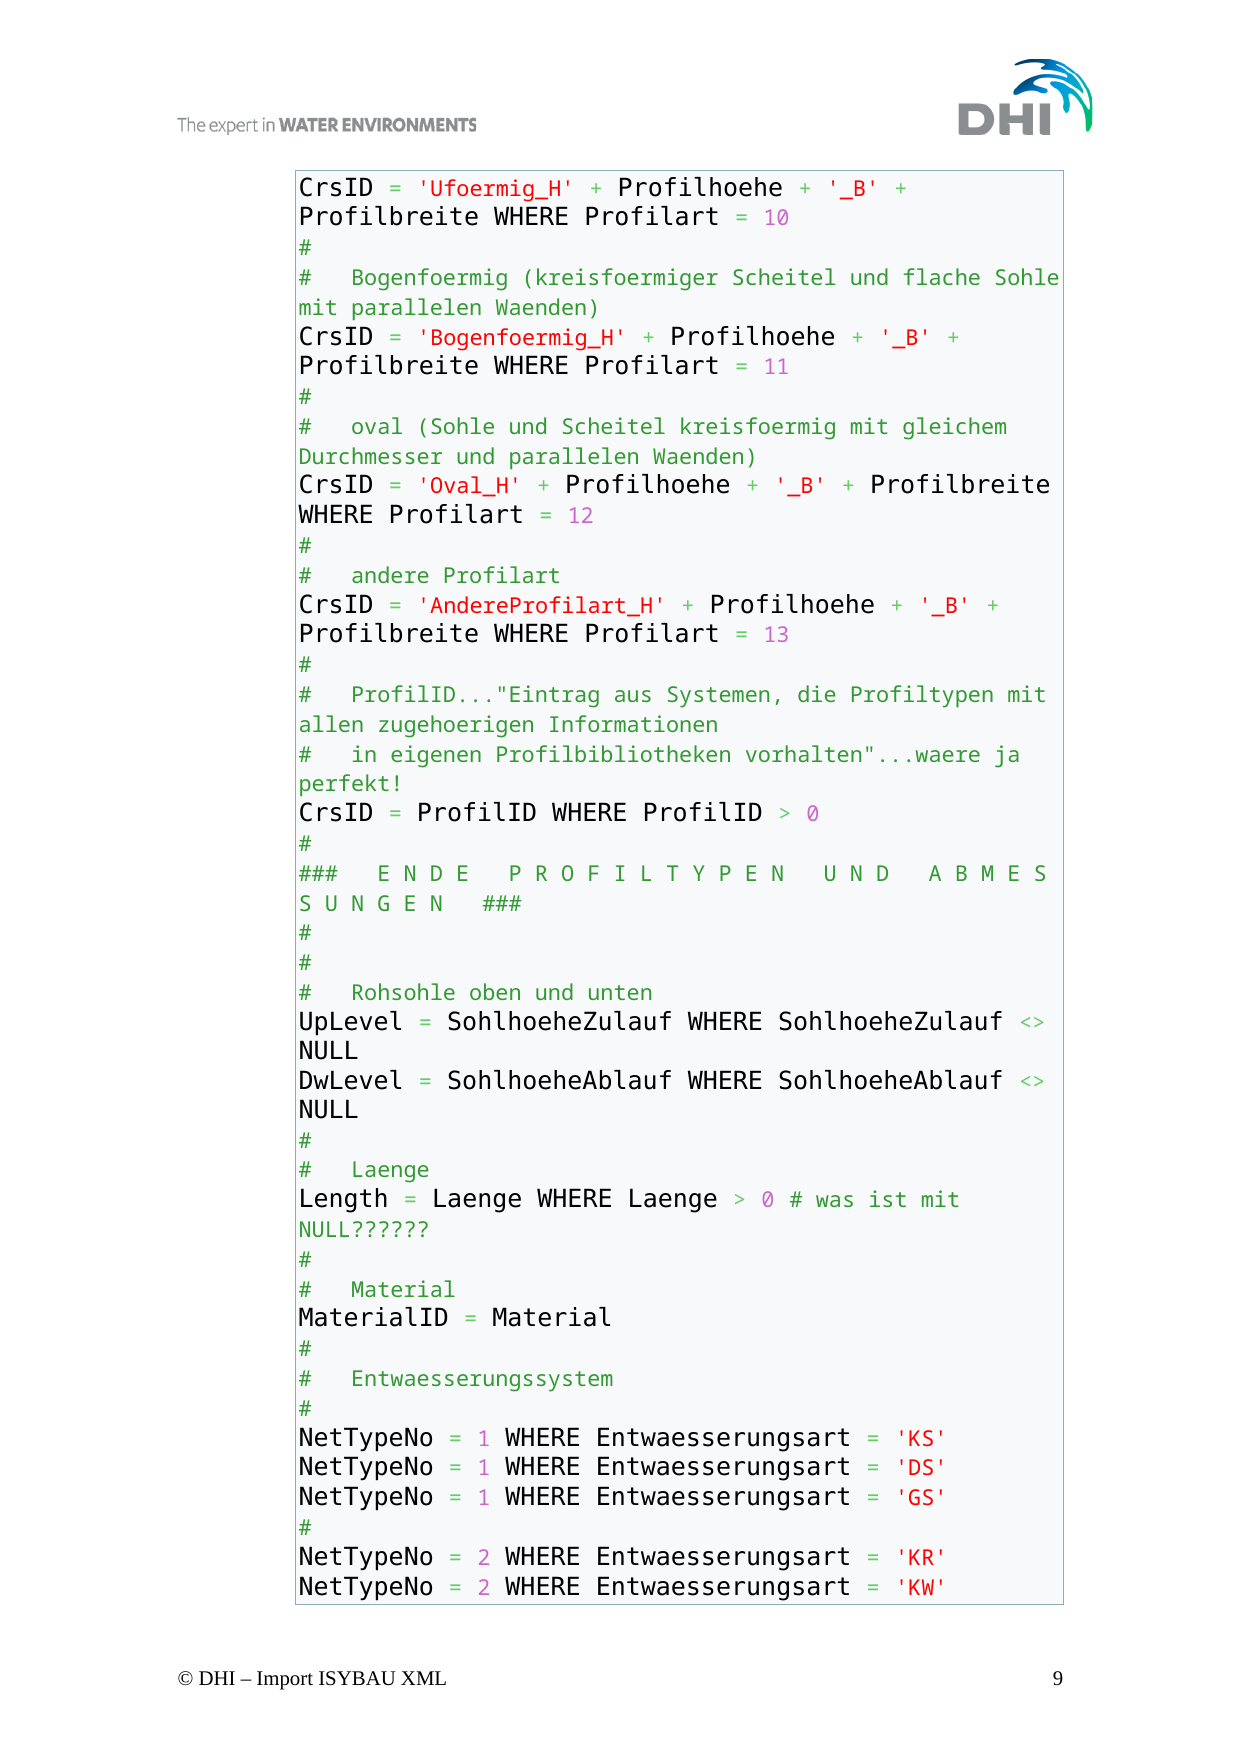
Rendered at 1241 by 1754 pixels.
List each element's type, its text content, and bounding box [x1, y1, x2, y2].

picture [958, 59, 1093, 135]
table_header CrsID = 'Ufoermig_H' + Profilhoehe + '_B' + Profilbreite WHERE Profilart = 10 # # Bogenfoermig (kreisfoermiger Scheitel und flache Sohle mit parallelen Waenden) CrsID = 'Bogenfoermig_H' + Profilhoehe + '_B' + Profilbreite WHERE Profilart = 11 # # oval (Sohle und Scheitel kreisfoermig mit gleichem Durchmesser und parallelen Waenden) CrsID = 'Oval_H' + Profilhoehe + '_B' + Profilbreite WHERE Profilart = 12 # # andere Profilart CrsID = 'AndereProfilart_H' + Profilhoehe + '_B' + Profilbreite WHERE Profilart = 13 # # ProfilID..."Eintrag aus Systemen, die Profiltypen mit allen zugehoerigen Informationen # in eigenen Profilbibliotheken vorhalten"...waere ja perfekt! CrsID = ProfilID WHERE ProfilID > 0 # ### E N D E P R O F I L T Y P E N U N D A B M E S S U N G E N ### # # # Rohsohle oben und unten UpLevel = SohlhoeheZulauf WHERE SohlhoeheZulauf <> NULL DwLevel = SohlhoeheAblauf WHERE SohlhoeheAblauf <> NULL # # Laenge Length = Laenge WHERE Laenge > 0 # was ist mit NULL?????? # # Material MaterialID = Material # # Entwaesserungssystem # NetTypeNo = 1 WHERE Entwaesserungsart = 'KS' NetTypeNo = 1 WHERE Entwaesserungsart = 'DS' NetTypeNo = 1 WHERE Entwaesserungsart = 'GS' # NetTypeNo = 2 WHERE Entwaesserungsart = 'KR' NetTypeNo = 2 WHERE Entwaesserungsart = 'KW' [296, 171, 1063, 1604]
picture [177, 117, 477, 135]
